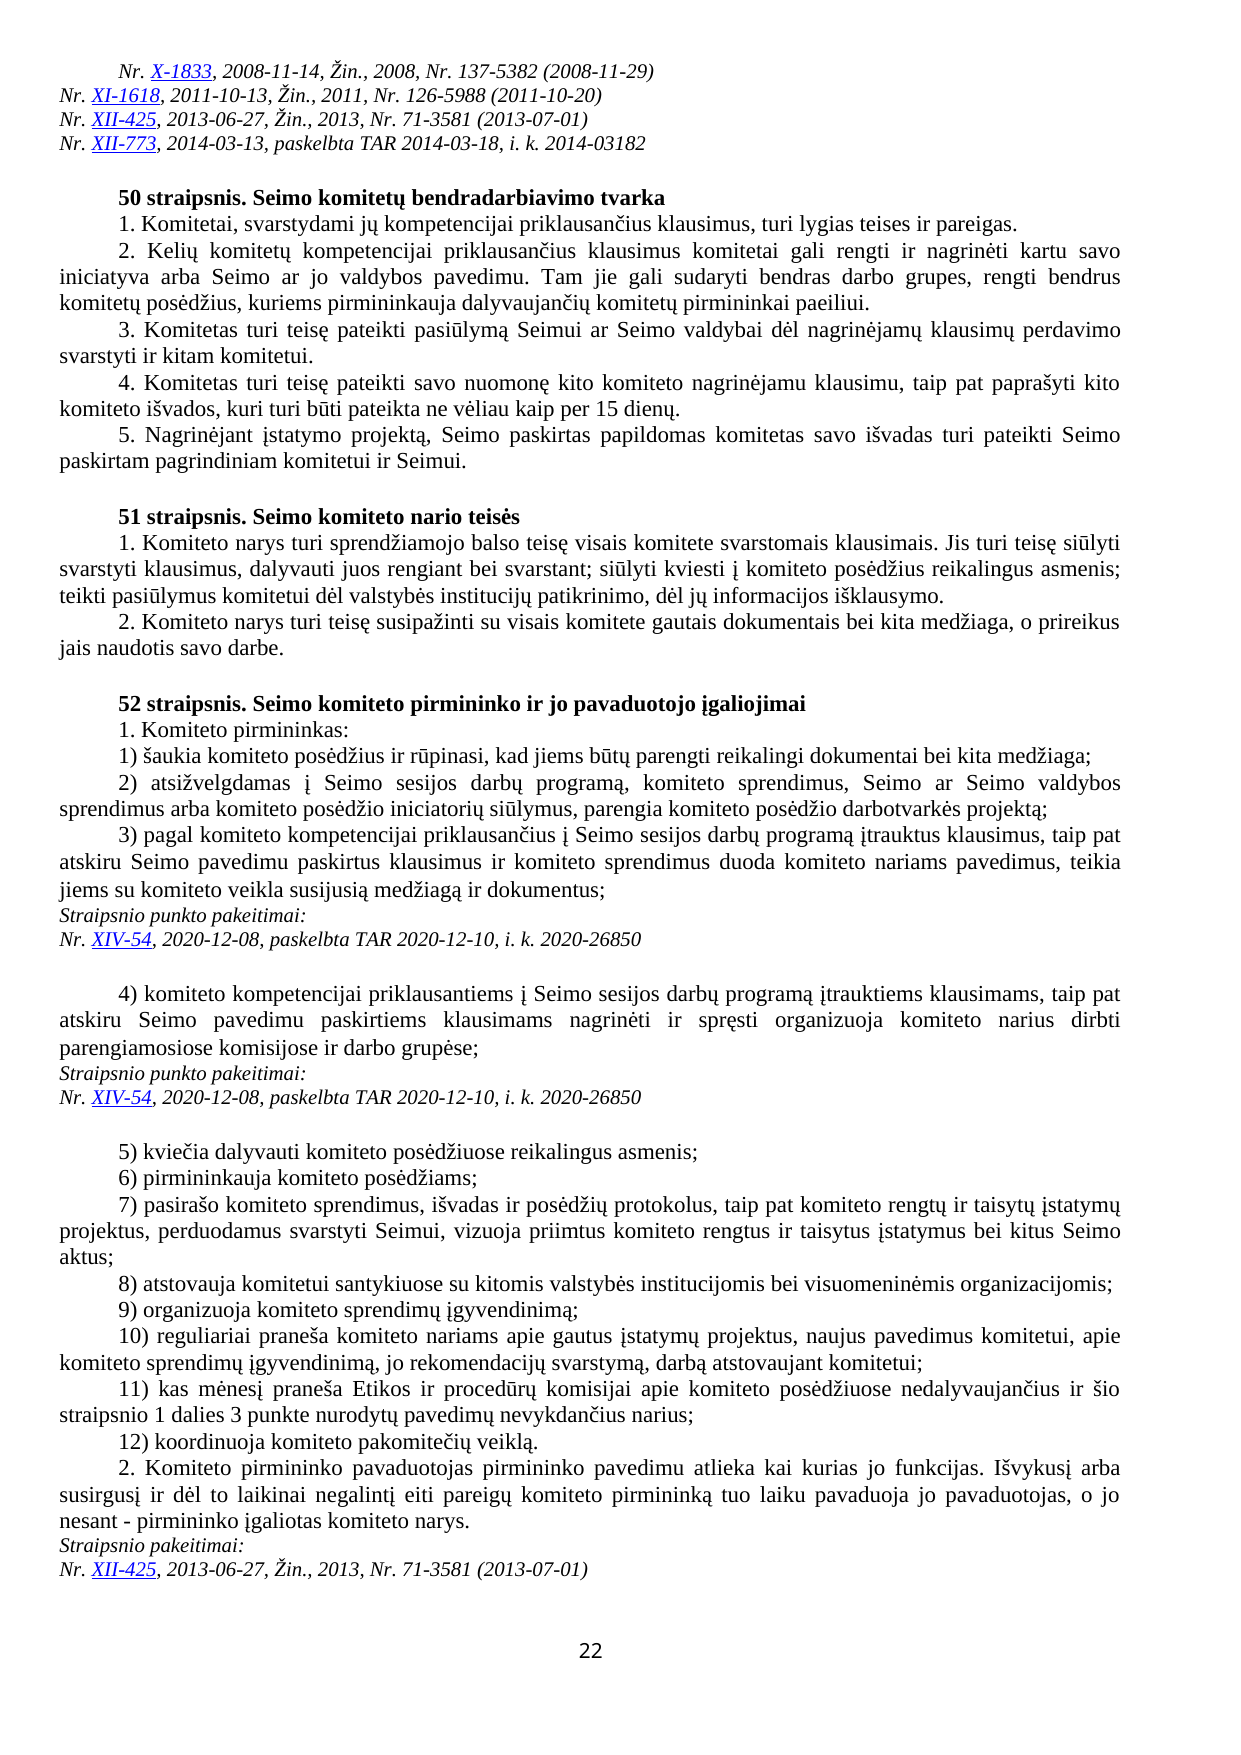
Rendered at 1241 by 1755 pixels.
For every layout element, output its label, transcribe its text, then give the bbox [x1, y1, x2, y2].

text Straipsnio punkto pakeitimai: [59, 903, 1122, 927]
text 3) pagal komiteto kompetencijai priklausančius į Seimo sesijos darbų programą įtrauktus klausimus, taip pat atskiru Seimo pavedimu paskirtus klausimus ir komiteto sprendimus duoda komiteto nariams pavedimus, teikia jiems su komiteto veikla susijusią medžiagą ir dokumentus; [59, 821, 1122, 903]
text 1. Komiteto pirmininkas: [59, 716, 1122, 742]
text Nr. XII-773, 2014-03-13, paskelbta TAR 2014-03-18, i. k. 2014-03182 [59, 131, 1122, 155]
text 5. Nagrinėjant įstatymo projektą, Seimo paskirtas papildomas komitetas savo išvadas turi pateikti Seimo paskirtam pagrindiniam komitetui ir Seimui. [59, 421, 1122, 474]
text Straipsnio pakeitimai: [59, 1533, 1122, 1557]
text 5) kviečia dalyvauti komiteto posėdžiuose reikalingus asmenis; [59, 1138, 1122, 1164]
text Nr. XIV-54, 2020-12-08, paskelbta TAR 2020-12-10, i. k. 2020-26850 [59, 1085, 1122, 1109]
text 8) atstovauja komitetui santykiuose su kitomis valstybės institucijomis bei visuomeninėmis organizacijomis; [59, 1270, 1122, 1296]
text Nr. XIV-54, 2020-12-08, paskelbta TAR 2020-12-10, i. k. 2020-26850 [59, 927, 1122, 951]
text 1. Komiteto narys turi sprendžiamojo balso teisę visais komitete svarstomais klausimais. Jis turi teisę siūlyti svarstyti klausimus, dalyvauti juos rengiant bei svarstant; siūlyti kviesti į komiteto posėdžius reikalingus asmenis; teikti pasiūlymus komitetui dėl valstybės institucijų patikrinimo, dėl jų informacijos išklausymo. [59, 529, 1122, 608]
text 10) reguliariai praneša komiteto nariams apie gautus įstatymų projektus, naujus pavedimus komitetui, apie komiteto sprendimų įgyvendinimą, jo rekomendacijų svarstymą, darbą atstovaujant komitetui; [59, 1322, 1122, 1375]
text 6) pirmininkauja komiteto posėdžiams; [59, 1164, 1122, 1191]
text 2. Kelių komitetų kompetencijai priklausančius klausimus komitetai gali rengti ir nagrinėti kartu savo iniciatyva arba Seimo ar jo valdybos pavedimu. Tam jie gali sudaryti bendras darbo grupes, rengti bendrus komitetų posėdžius, kuriems pirmininkauja dalyvaujančių komitetų pirmininkai paeiliui. [59, 237, 1122, 316]
text 4. Komitetas turi teisę pateikti savo nuomonę kito komiteto nagrinėjamu klausimu, taip pat paprašyti kito komiteto išvados, kuri turi būti pateikta ne vėliau kaip per 15 dienų. [59, 368, 1122, 421]
text Nr. X-1833, 2008-11-14, Žin., 2008, Nr. 137-5382 (2008-11-29) [59, 59, 1122, 83]
text 1. Komitetai, svarstydami jų kompetencijai priklausančius klausimus, turi lygias teises ir pareigas. [59, 210, 1122, 237]
text Nr. XI-1618, 2011-10-13, Žin., 2011, Nr. 126-5988 (2011-10-20) [59, 83, 1122, 107]
text Nr. XII-425, 2013-06-27, Žin., 2013, Nr. 71-3581 (2013-07-01) [59, 107, 1122, 131]
text 50 straipsnis. Seimo komitetų bendradarbiavimo tvarka [59, 184, 1122, 210]
text 11) kas mėnesį praneša Etikos ir procedūrų komisijai apie komiteto posėdžiuose nedalyvaujančius ir šio straipsnio 1 dalies 3 punkte nurodytų pavedimų nevykdančius narius; [59, 1375, 1122, 1428]
text 51 straipsnis. Seimo komiteto nario teisės [59, 503, 1122, 529]
text 2) atsižvelgdamas į Seimo sesijos darbų programą, komiteto sprendimus, Seimo ar Seimo valdybos sprendimus arba komiteto posėdžio iniciatorių siūlymus, parengia komiteto posėdžio darbotvarkės projektą; [59, 769, 1122, 821]
text Straipsnio punkto pakeitimai: [59, 1061, 1122, 1085]
text 12) koordinuoja komiteto pakomitečių veiklą. [59, 1428, 1122, 1454]
text 4) komiteto kompetencijai priklausantiems į Seimo sesijos darbų programą įtrauktiems klausimams, taip pat atskiru Seimo pavedimu paskirtiems klausimams nagrinėti ir spręsti organizuoja komiteto narius dirbti parengiamosiose komisijose ir darbo grupėse; [59, 980, 1122, 1061]
text 7) pasirašo komiteto sprendimus, išvadas ir posėdžių protokolus, taip pat komiteto rengtų ir taisytų įstatymų projektus, perduodamus svarstyti Seimui, vizuoja priimtus komiteto rengtus ir taisytus įstatymus bei kitus Seimo aktus; [59, 1191, 1122, 1270]
text 3. Komitetas turi teisę pateikti pasiūlymą Seimui ar Seimo valdybai dėl nagrinėjamų klausimų perdavimo svarstyti ir kitam komitetui. [59, 316, 1122, 368]
text Nr. XII-425, 2013-06-27, Žin., 2013, Nr. 71-3581 (2013-07-01) [59, 1557, 1122, 1581]
text 2. Komiteto pirmininko pavaduotojas pirmininko pavedimu atlieka kai kurias jo funkcijas. Išvykusį arba susirgusį ir dėl to laikinai negalintį eiti pareigų komiteto pirmininką tuo laiku pavaduoja jo pavaduotojas, o jo nesant - pirmininko įgaliotas komiteto narys. [59, 1454, 1122, 1533]
text 1) šaukia komiteto posėdžius ir rūpinasi, kad jiems būtų parengti reikalingi dokumentai bei kita medžiaga; [59, 742, 1122, 769]
text 52 straipsnis. Seimo komiteto pirmininko ir jo pavaduotojo įgaliojimai [59, 689, 1122, 716]
text 9) organizuoja komiteto sprendimų įgyvendinimą; [59, 1296, 1122, 1322]
text 2. Komiteto narys turi teisę susipažinti su visais komitete gautais dokumentais bei kita medžiaga, o prireikus jais naudotis savo darbe. [59, 608, 1122, 661]
